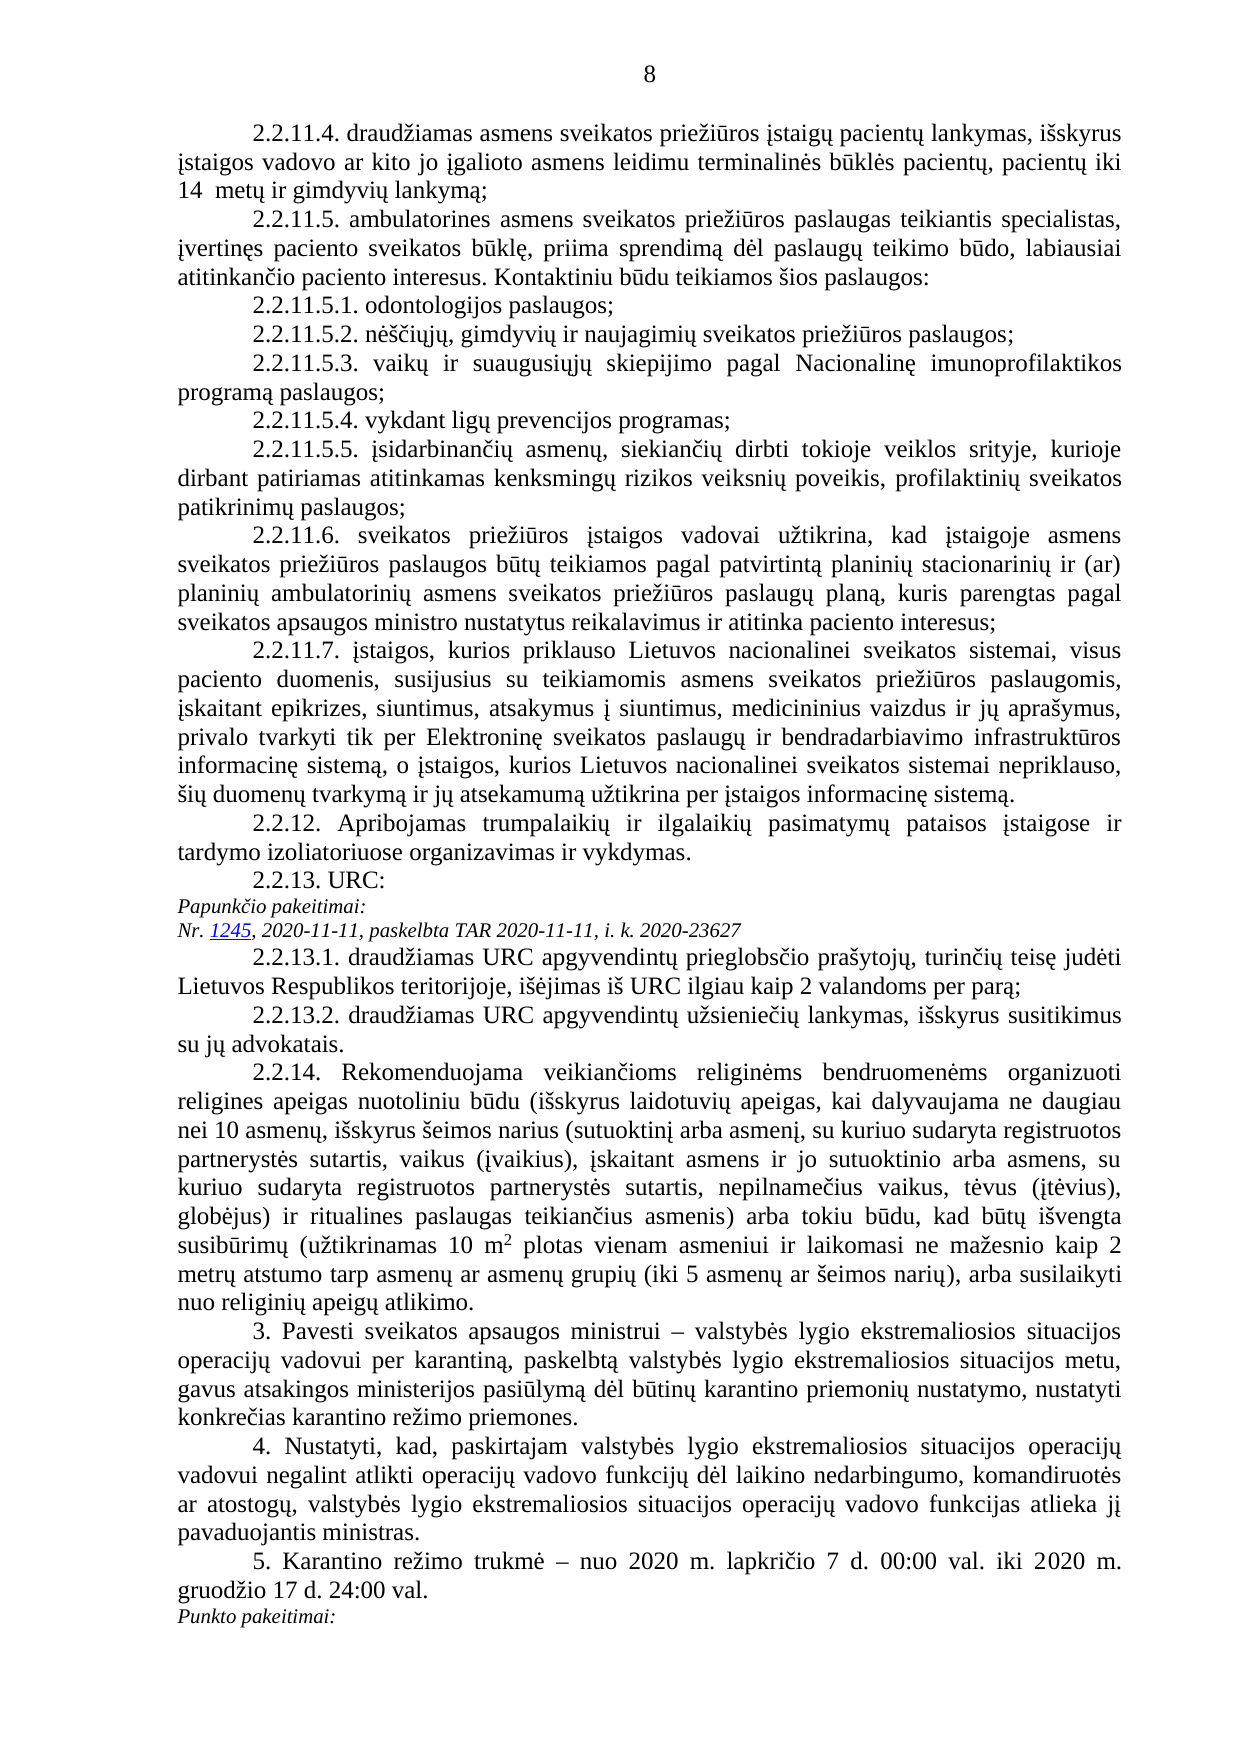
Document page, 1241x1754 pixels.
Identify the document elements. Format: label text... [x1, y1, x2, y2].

text Nr. 1245, 2020-11-11, paskelbta TAR 2020-11-11, i. k. 2020-23627 [177, 918, 1122, 942]
text 2.2.11.4. draudžiamas asmens sveikatos priežiūros įstaigų pacientų lankymas, išskyrus įstaigos vadovo ar kito jo įgalioto asmens leidimu terminalinės būklės pacientų, pacientų iki 14 metų ir gimdyvių lankymą; [177, 118, 1122, 204]
text 2.2.11.5. ambulatorines asmens sveikatos priežiūros paslaugas teikiantis specialistas, įvertinęs paciento sveikatos būklę, priima sprendimą dėl paslaugų teikimo būdo, labiausiai atitinkančio paciento interesus. Kontaktiniu būdu teikiamos šios paslaugos: [177, 204, 1122, 291]
text 2.2.11.6. sveikatos priežiūros įstaigos vadovai užtikrina, kad įstaigoje asmens sveikatos priežiūros paslaugos būtų teikiamos pagal patvirtintą planinių stacionarinių ir (ar) planinių ambulatorinių asmens sveikatos priežiūros paslaugų planą, kuris parengtas pagal sveikatos apsaugos ministro nustatytus reikalavimus ir atitinka paciento interesus; [177, 521, 1122, 636]
text 2.2.11.5.3. vaikų ir suaugusiųjų skiepijimo pagal Nacionalinę imunoprofilaktikos programą paslaugos; [177, 348, 1122, 406]
text 2.2.11.7. įstaigos, kurios priklauso Lietuvos nacionalinei sveikatos sistemai, visus paciento duomenis, susijusius su teikiamomis asmens sveikatos priežiūros paslaugomis, įskaitant epikrizes, siuntimus, atsakymus į siuntimus, medicininius vaizdus ir jų aprašymus, privalo tvarkyti tik per Elektroninę sveikatos paslaugų ir bendradarbiavimo infrastruktūros informacinę sistemą, o įstaigos, kurios Lietuvos nacionalinei sveikatos sistemai nepriklauso, šių duomenų tvarkymą ir jų atsekamumą užtikrina per įstaigos informacinę sistemą. [177, 636, 1122, 808]
text Punkto pakeitimai: [177, 1604, 1122, 1628]
text 2.2.13. URC: [177, 866, 1122, 894]
text Papunkčio pakeitimai: [177, 894, 1122, 918]
text 3. Pavesti sveikatos apsaugos ministrui – valstybės lygio ekstremaliosios situacijos operacijų vadovui per karantiną, paskelbtą valstybės lygio ekstremaliosios situacijos metu, gavus atsakingos ministerijos pasiūlymą dėl būtinų karantino priemonių nustatymo, nustatyti konkrečias karantino režimo priemones. [177, 1316, 1122, 1431]
text 2.2.11.5.1. odontologijos paslaugos; [177, 291, 1122, 319]
text 2.2.14. Rekomenduojama veikiančioms religinėms bendruomenėms organizuoti religines apeigas nuotoliniu būdu (išskyrus laidotuvių apeigas, kai dalyvaujama ne daugiau nei 10 asmenų, išskyrus šeimos narius (sutuoktinį arba asmenį, su kuriuo sudaryta registruotos partnerystės sutartis, vaikus (įvaikius), įskaitant asmens ir jo sutuoktinio arba asmens, su kuriuo sudaryta registruotos partnerystės sutartis, nepilnamečius vaikus, tėvus (įtėvius), globėjus) ir ritualines paslaugas teikiančius asmenis) arba tokiu būdu, kad būtų išvengta susibūrimų (užtikrinamas 10 m2 plotas vienam asmeniui ir laikomasi ne mažesnio kaip 2 metrų atstumo tarp asmenų ar asmenų grupių (iki 5 asmenų ar šeimos narių), arba susilaikyti nuo religinių apeigų atlikimo. [177, 1057, 1122, 1316]
text 2.2.13.1. draudžiamas URC apgyvendintų prieglobsčio prašytojų, turinčių teisę judėti Lietuvos Respublikos teritorijoje, išėjimas iš URC ilgiau kaip 2 valandoms per parą; [177, 942, 1122, 1000]
text 2.2.11.5.4. vykdant ligų prevencijos programas; [177, 406, 1122, 434]
text 2.2.11.5.2. nėščiųjų, gimdyvių ir naujagimių sveikatos priežiūros paslaugos; [177, 319, 1122, 348]
text 2.2.12. Apribojamas trumpalaikių ir ilgalaikių pasimatymų pataisos įstaigose ir tardymo izoliatoriuose organizavimas ir vykdymas. [177, 808, 1122, 866]
text 4. Nustatyti, kad, paskirtajam valstybės lygio ekstremaliosios situacijos operacijų vadovui negalint atlikti operacijų vadovo funkcijų dėl laikino nedarbingumo, komandiruotės ar atostogų, valstybės lygio ekstremaliosios situacijos operacijų vadovo funkcijas atlieka jį pavaduojantis ministras. [177, 1431, 1122, 1546]
text 2.2.13.2. draudžiamas URC apgyvendintų užsieniečių lankymas, išskyrus susitikimus su jų advokatais. [177, 1000, 1122, 1057]
text 2.2.11.5.5. įsidarbinančių asmenų, siekiančių dirbti tokioje veiklos srityje, kurioje dirbant patiriamas atitinkamas kenksmingų rizikos veiksnių poveikis, profilaktinių sveikatos patikrinimų paslaugos; [177, 434, 1122, 521]
text 5. Karantino režimo trukmė – nuo 2020 m. lapkričio 7 d. 00:00 val. iki 2020 m. gruodžio 17 d. 24:00 val. [177, 1546, 1122, 1604]
